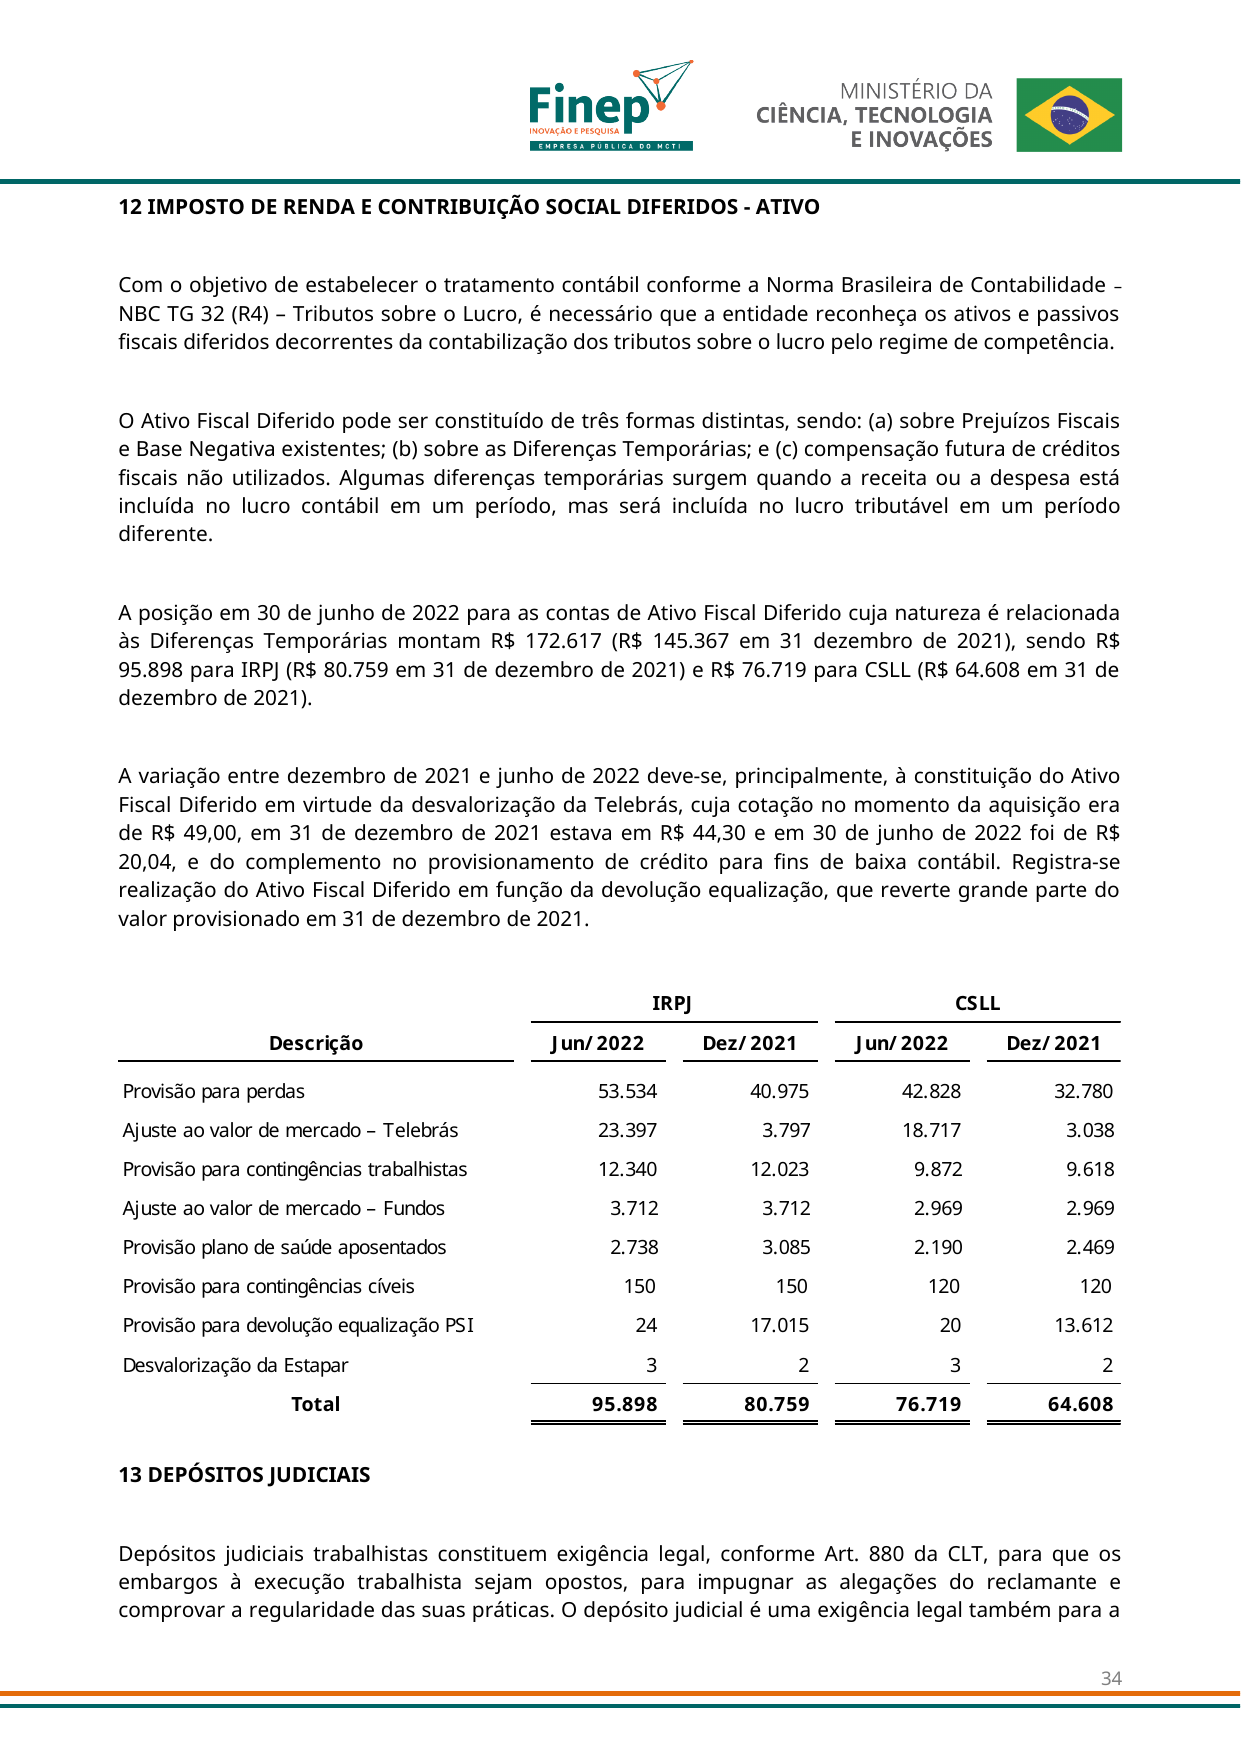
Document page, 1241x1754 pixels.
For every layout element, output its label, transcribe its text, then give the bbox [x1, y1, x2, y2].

text Depósitos judiciais trabalhistas constituem exigência legal, conforme Art. 880 da CLT, para que os embargos à execução trabalhista sejam opostos, para impugnar as alegações do reclamante e comprovar a regularidade das suas práticas. O depósito judicial é uma exigência legal também para a [118, 1539, 1122, 1624]
subtitle 12 Imposto de renda e Contribuição social diferidos - Ativo [118, 192, 1122, 220]
picture [530, 60, 1123, 152]
text A posição em 30 de junho de 2022 para as contas de Ativo Fiscal Diferido cuja natureza é relacionada às Diferenças Temporárias montam R$ 172.617 (R$ 145.367 em 31 dezembro de 2021), sendo R$ 95.898 para IRPJ (R$ 80.759 em 31 de dezembro de 2021) e R$ 76.719 para CSLL (R$ 64.608 em 31 de dezembro de 2021). [118, 598, 1122, 712]
text O Ativo Fiscal Diferido pode ser constituído de três formas distintas, sendo: (a) sobre Prejuízos Fiscais e Base Negativa existentes; (b) sobre as Diferenças Temporárias; e (c) compensação futura de créditos fiscais não utilizados. Algumas diferenças temporárias surgem quando a receita ou a despesa está incluída no lucro contábil em um período, mas será incluída no lucro tributável em um período diferente. [118, 406, 1122, 548]
subtitle 13 Depósitos judiciais [118, 1460, 1122, 1489]
text A variação entre dezembro de 2021 e junho de 2022 deve-se, principalmente, à constituição do Ativo Fiscal Diferido em virtude da desvalorização da Telebrás, cuja cotação no momento da aquisição era de R$ 49,00, em 31 de dezembro de 2021 estava em R$ 44,30 e em 30 de junho de 2022 foi de R$ 20,04, e do complemento no provisionamento de crédito para fins de baixa contábil. Registra-se realização do Ativo Fiscal Diferido em função da devolução equalização, que reverte grande parte do valor provisionado em 31 de dezembro de 2021. [118, 762, 1122, 932]
text Com o objetivo de estabelecer o tratamento contábil conforme a Norma Brasileira de Contabilidade – NBC TG 32 (R4) – Tributos sobre o Lucro, é necessário que a entidade reconheça os ativos e passivos fiscais diferidos decorrentes da contabilização dos tributos sobre o lucro pelo regime de competência. [118, 270, 1122, 356]
